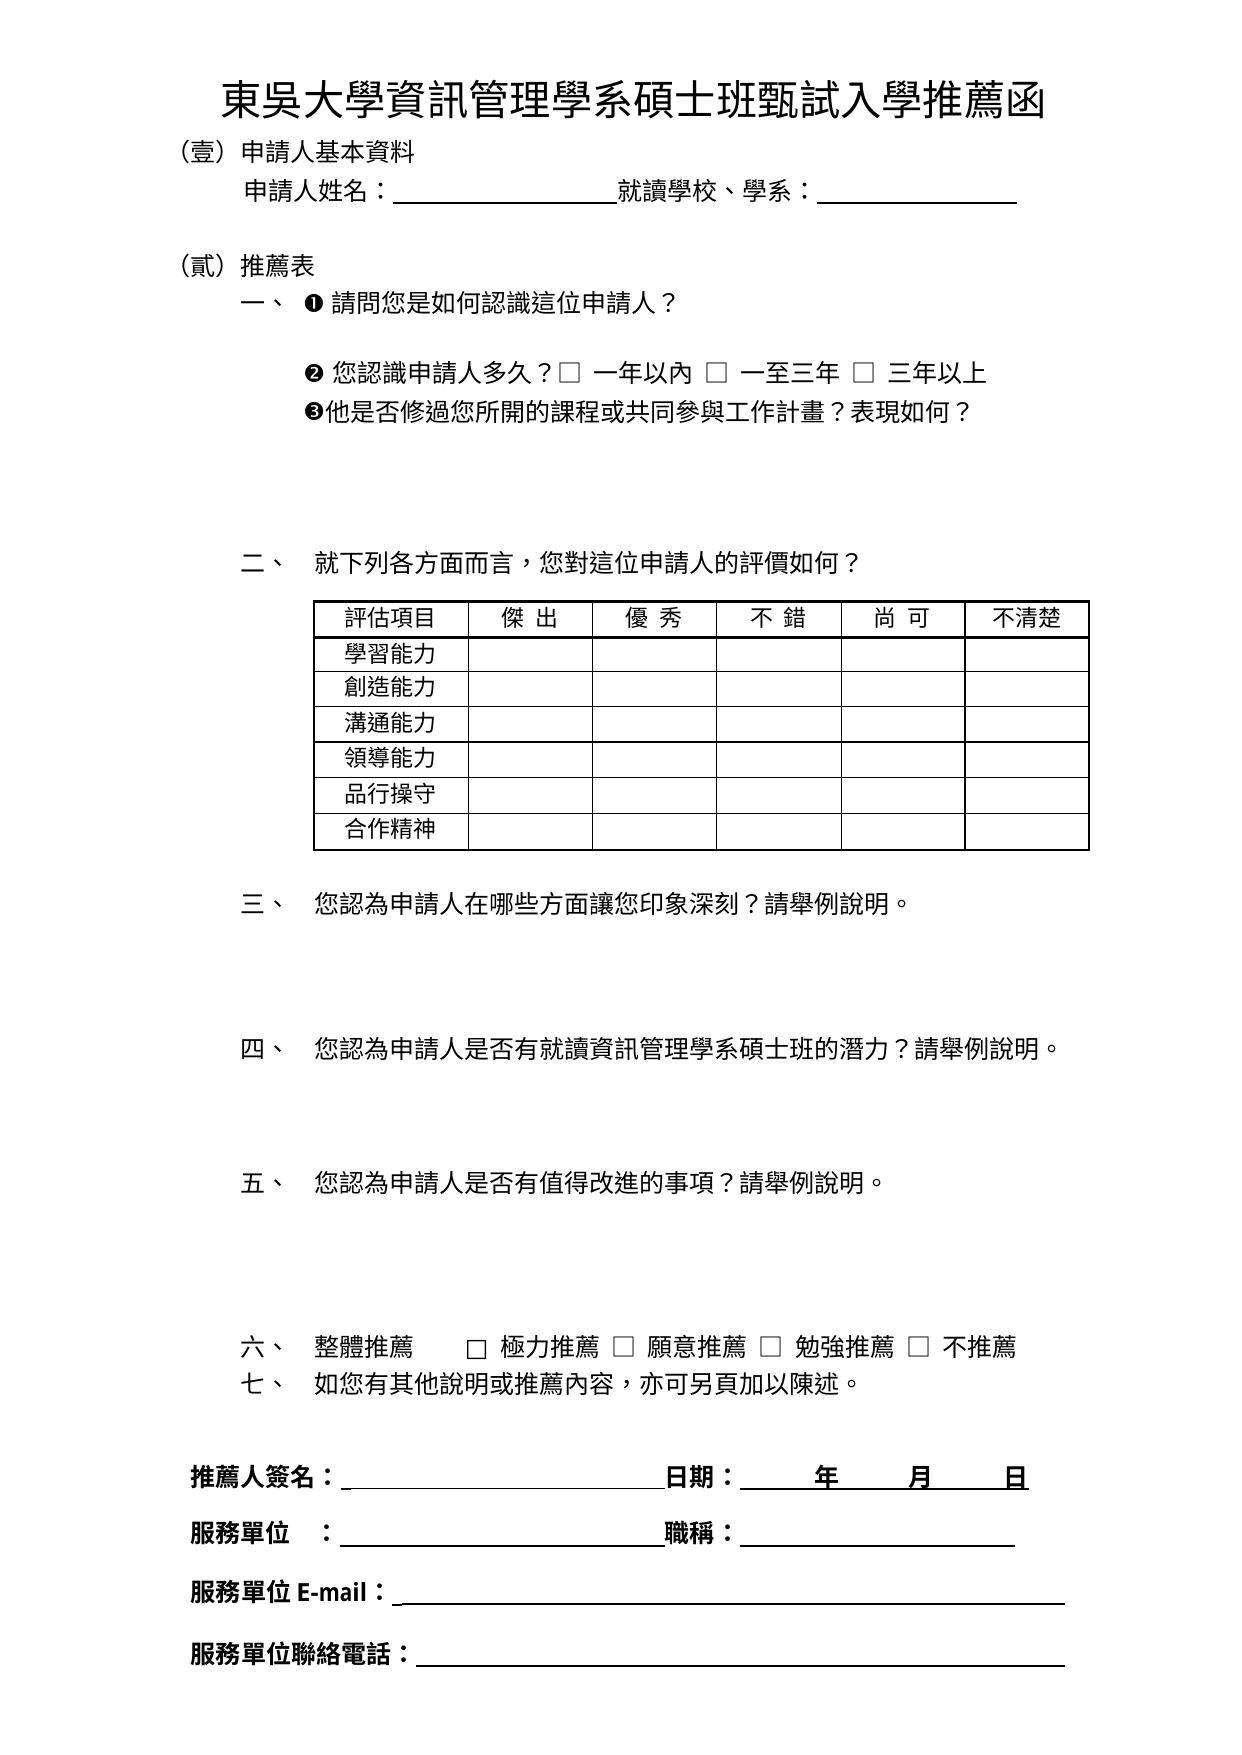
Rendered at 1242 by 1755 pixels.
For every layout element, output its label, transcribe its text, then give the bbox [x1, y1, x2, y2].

table_cell [717, 672, 841, 706]
text 一、  請問您是如何認識這位申請人？ [240, 282, 1108, 319]
table_cell [469, 814, 592, 848]
table_header 傑 出 [469, 603, 592, 636]
table_cell [966, 778, 1088, 812]
text （貳）推薦表 [165, 248, 1108, 282]
table_cell 學習能力 [315, 639, 468, 671]
text 四、 您認為申請人是否有就讀資訊管理學系碩士班的潛力？請舉例說明。 五、 您認為申請人是否有值得改進的事項？請舉例說明。 [240, 1029, 1075, 1200]
table_cell [966, 672, 1088, 706]
table_cell [842, 743, 964, 777]
text 服務單位 ： 職稱： [190, 1514, 1108, 1550]
table_cell [469, 639, 592, 671]
table_cell 創造能力 [315, 672, 468, 706]
text  您認識申請人多久？□ 一年以內 □ 一至三年 □ 三年以上 [303, 353, 1108, 390]
table_cell [966, 707, 1088, 741]
text 他是否修過您所開的課程或共同參與工作計畫？表現如何？ [303, 390, 1108, 427]
table_cell [842, 707, 964, 741]
text 推薦人簽名： 日期： 年 月 日 [190, 1452, 1108, 1493]
table_cell [966, 743, 1088, 777]
table_cell [842, 639, 964, 671]
text 服務單位聯絡電話： [190, 1629, 1108, 1670]
table_cell [469, 778, 592, 812]
table_cell [469, 707, 592, 741]
table_cell [593, 778, 716, 812]
table_cell 品行操守 [315, 778, 468, 812]
text （壹）申請人基本資料 [165, 133, 1108, 169]
table_header 評估項目 [315, 603, 468, 636]
table_cell [966, 639, 1088, 671]
table_cell [593, 707, 716, 741]
table_cell [717, 743, 841, 777]
text 東吳大學資訊管理學系碩士班甄試入學推薦函 [209, 71, 1058, 127]
table_cell [966, 814, 1088, 848]
table_cell [842, 672, 964, 706]
text 六、 整體推薦 □ 極力推薦 □ 願意推薦 □ 勉強推薦 □ 不推薦 七、 如您有其他說明或推薦內容，亦可另頁加以陳述。 [240, 1326, 1038, 1401]
table_header 優 秀 [593, 603, 716, 636]
table_cell 領導能力 [315, 743, 468, 777]
text 申請人姓名： 就讀學校、學系： [236, 169, 1023, 205]
text 三、 您認為申請人在哪些方面讓您印象深刻？請舉例說明。 [240, 887, 1108, 920]
table_header 不 錯 [717, 603, 841, 636]
table_header 不清楚 [966, 603, 1088, 636]
text 二、 就下列各方面而言，您對這位申請人的評價如何？ [240, 537, 1108, 576]
text 服務單位E-mail： [190, 1568, 1108, 1609]
table_cell 合作精神 [315, 814, 468, 848]
table_cell [593, 639, 716, 671]
table_cell [469, 743, 592, 777]
table_cell [593, 814, 716, 848]
table_header 尚 可 [842, 603, 964, 636]
table_cell [717, 707, 841, 741]
table_cell 溝通能力 [315, 707, 468, 741]
table_cell [717, 639, 841, 671]
table_cell [717, 814, 841, 848]
table_cell [842, 814, 964, 848]
table_cell [593, 672, 716, 706]
table_cell [717, 778, 841, 812]
table_cell [842, 778, 964, 812]
table_cell [469, 672, 592, 706]
table_cell [593, 743, 716, 777]
